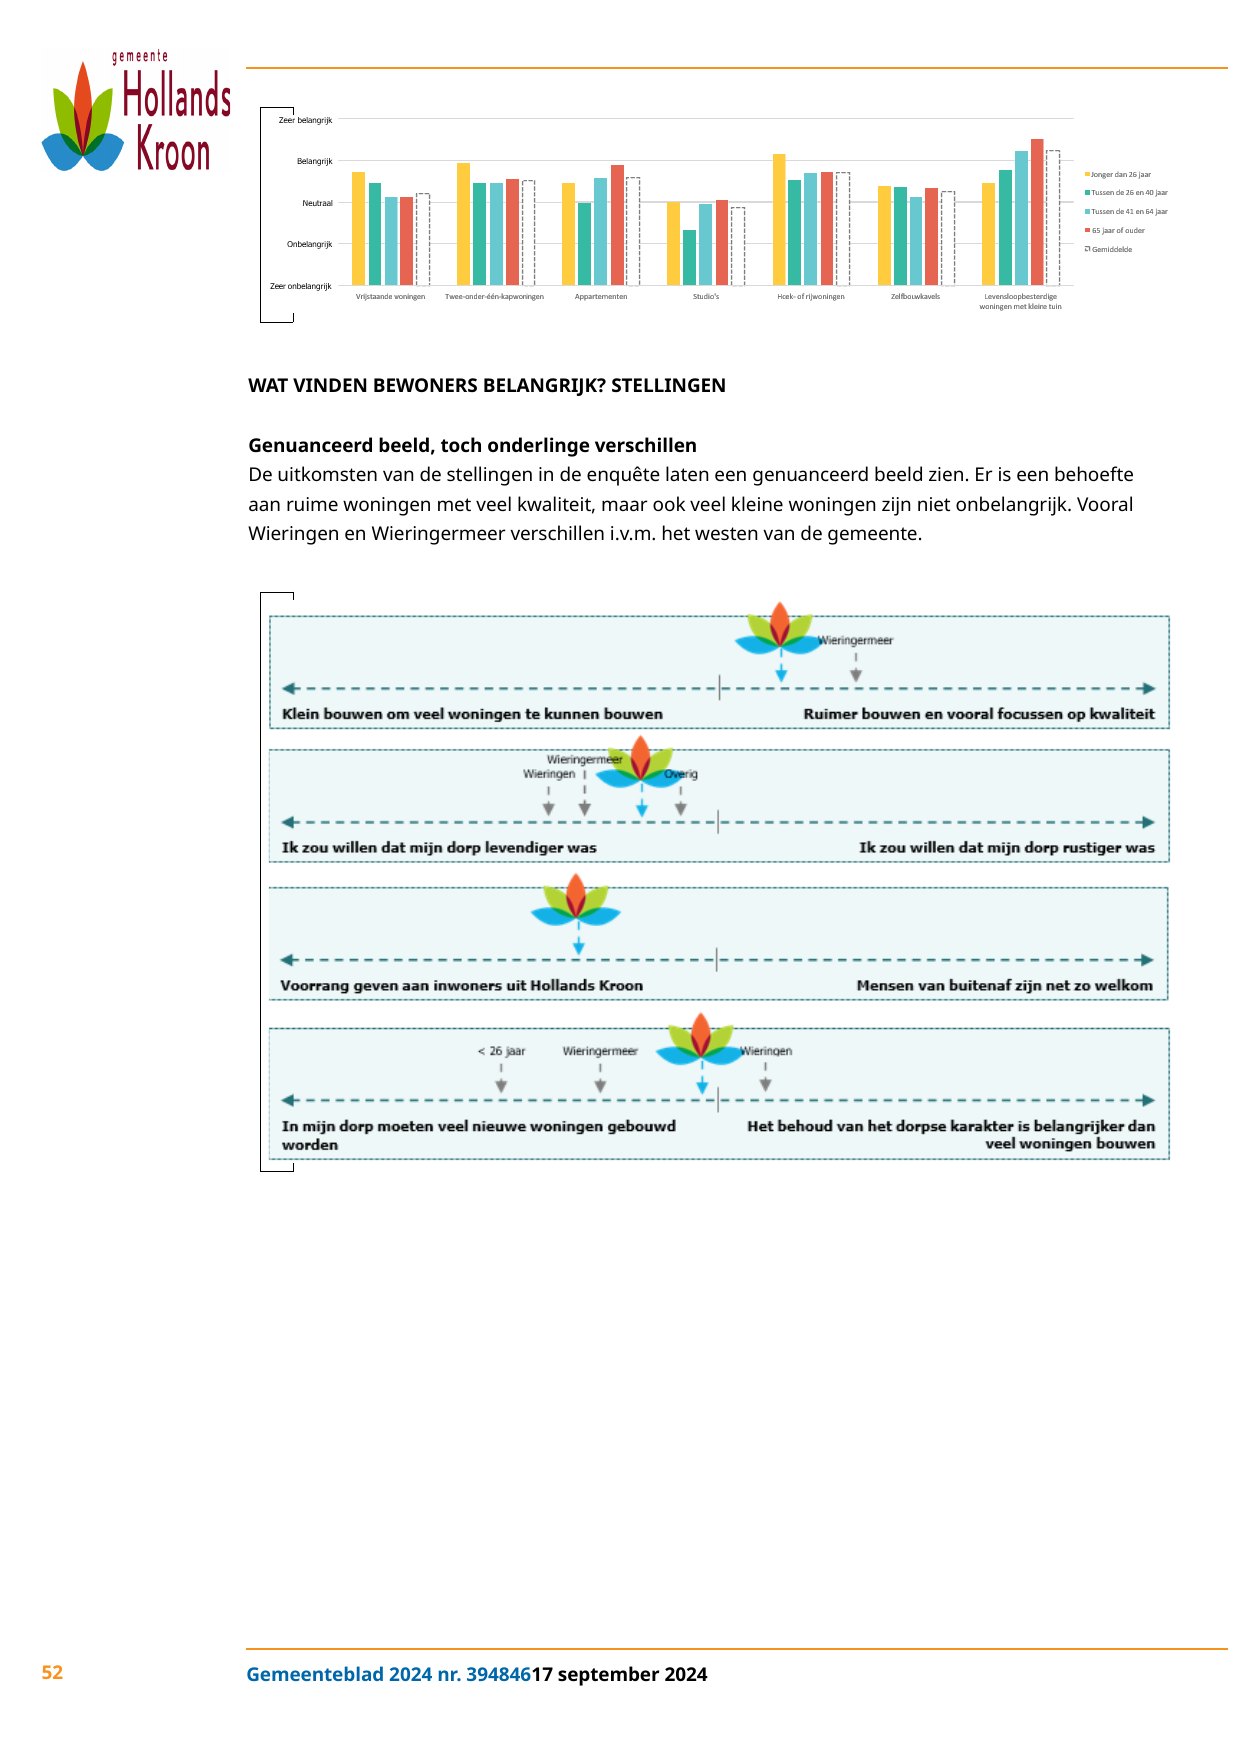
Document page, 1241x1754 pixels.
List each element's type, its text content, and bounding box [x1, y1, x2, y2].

text WAT VINDEN BEWONERS BELANGRIJK? STELLINGEN [248, 373, 1152, 398]
picture [41, 47, 231, 172]
text Genuanceerd beeld, toch onderlinge verschillen [248, 432, 1152, 458]
picture [268, 115, 1173, 313]
picture [268, 600, 1173, 1163]
text De uitkomsten van de stellingen in de enquête laten een genuanceerd beeld zien. Er is een behoefte aan ruime woningen met veel kwaliteit, maar ook veel kleine woningen zijn niet onbelangrijk. Vooral Wieringen en Wieringermeer verschillen i.v.m. het westen van de gemeente. [248, 461, 1152, 546]
